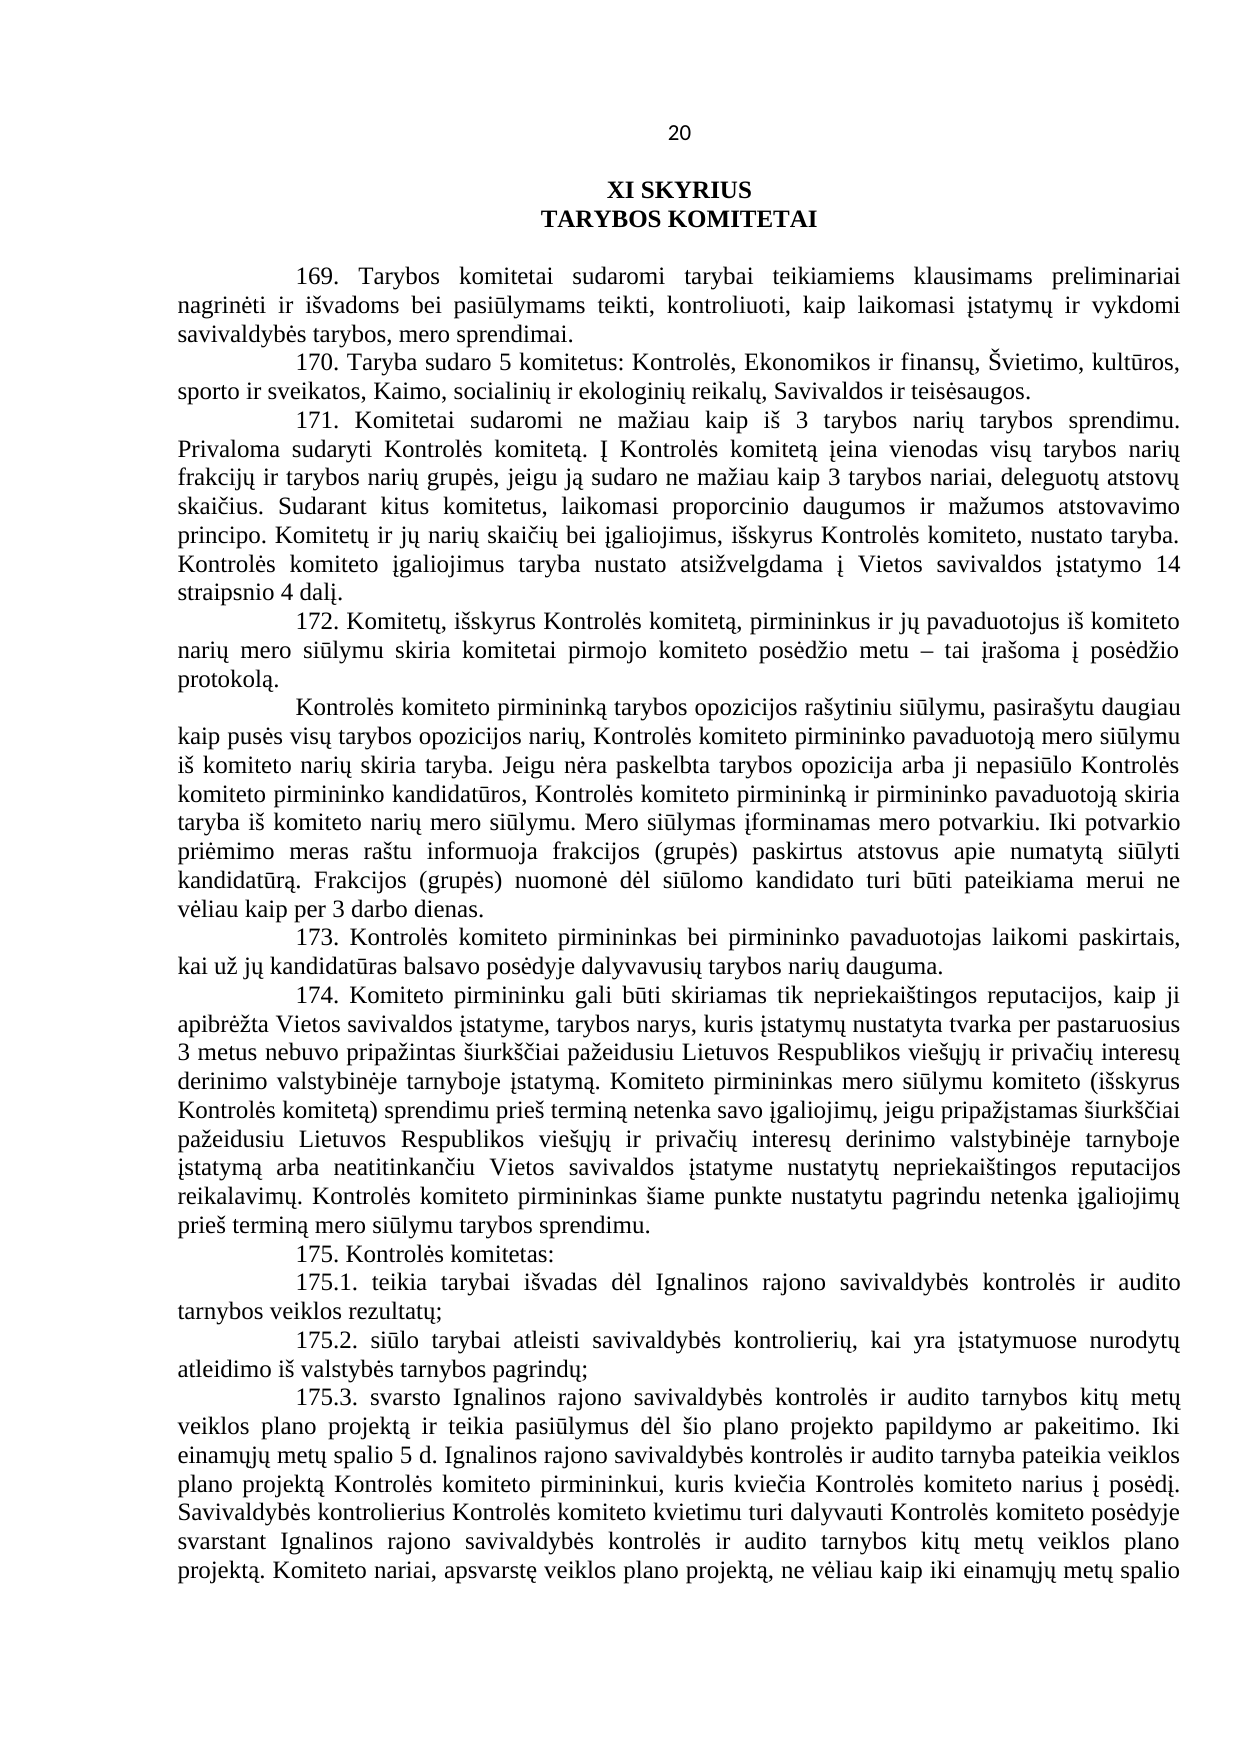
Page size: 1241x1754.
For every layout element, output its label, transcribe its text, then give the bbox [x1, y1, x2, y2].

text 174. Komiteto pirmininku gali būti skiriamas tik nepriekaištingos reputacijos, kaip ji apibrėžta Vietos savivaldos įstatyme, tarybos narys, kuris įstatymų nustatyta tvarka per pastaruosius 3 metus nebuvo pripažintas šiurkščiai pažeidusiu Lietuvos Respublikos viešųjų ir privačių interesų derinimo valstybinėje tarnyboje įstatymą. Komiteto pirmininkas mero siūlymu komiteto (išskyrus Kontrolės komitetą) sprendimu prieš terminą netenka savo įgaliojimų, jeigu pripažįstamas šiurkščiai pažeidusiu Lietuvos Respublikos viešųjų ir privačių interesų derinimo valstybinėje tarnyboje įstatymą arba neatitinkančiu Vietos savivaldos įstatyme nustatytų nepriekaištingos reputacijos reikalavimų. Kontrolės komiteto pirmininkas šiame punkte nustatytu pagrindu netenka įgaliojimų prieš terminą mero siūlymu tarybos sprendimu. [177, 980, 1181, 1239]
text TARYBOS KOMITETAI [177, 204, 1181, 232]
text 173. Kontrolės komiteto pirmininkas bei pirmininko pavaduotojas laikomi paskirtais, kai už jų kandidatūras balsavo posėdyje dalyvavusių tarybos narių dauguma. [177, 922, 1181, 980]
text 171. Komitetai sudaromi ne mažiau kaip iš 3 tarybos narių tarybos sprendimu. Privaloma sudaryti Kontrolės komitetą. Į Kontrolės komitetą įeina vienodas visų tarybos narių frakcijų ir tarybos narių grupės, jeigu ją sudaro ne mažiau kaip 3 tarybos nariai, deleguotų atstovų skaičius. Sudarant kitus komitetus, laikomasi proporcinio daugumos ir mažumos atstovavimo principo. Komitetų ir jų narių skaičių bei įgaliojimus, išskyrus Kontrolės komiteto, nustato taryba. Kontrolės komiteto įgaliojimus taryba nustato atsižvelgdama į Vietos savivaldos įstatymo 14 straipsnio 4 dalį. [177, 405, 1181, 606]
text 175.3. svarsto Ignalinos rajono savivaldybės kontrolės ir audito tarnybos kitų metų veiklos plano projektą ir teikia pasiūlymus dėl šio plano projekto papildymo ar pakeitimo. Iki einamųjų metų spalio 5 d. Ignalinos rajono savivaldybės kontrolės ir audito tarnyba pateikia veiklos plano projektą Kontrolės komiteto pirmininkui, kuris kviečia Kontrolės komiteto narius į posėdį. Savivaldybės kontrolierius Kontrolės komiteto kvietimu turi dalyvauti Kontrolės komiteto posėdyje svarstant Ignalinos rajono savivaldybės kontrolės ir audito tarnybos kitų metų veiklos plano projektą. Komiteto nariai, apsvarstę veiklos plano projektą, ne vėliau kaip iki einamųjų metų spalio [177, 1382, 1181, 1584]
text XI SKYRIUS [177, 175, 1181, 204]
text 175.1. teikia tarybai išvadas dėl Ignalinos rajono savivaldybės kontrolės ir audito tarnybos veiklos rezultatų; [177, 1267, 1181, 1325]
text 175.2. siūlo tarybai atleisti savivaldybės kontrolierių, kai yra įstatymuose nurodytų atleidimo iš valstybės tarnybos pagrindų; [177, 1325, 1181, 1382]
text Kontrolės komiteto pirmininką tarybos opozicijos rašytiniu siūlymu, pasirašytu daugiau kaip pusės visų tarybos opozicijos narių, Kontrolės komiteto pirmininko pavaduotoją mero siūlymu iš komiteto narių skiria taryba. Jeigu nėra paskelbta tarybos opozicija arba ji nepasiūlo Kontrolės komiteto pirmininko kandidatūros, Kontrolės komiteto pirmininką ir pirmininko pavaduotoją skiria taryba iš komiteto narių mero siūlymu. Mero siūlymas įforminamas mero potvarkiu. Iki potvarkio priėmimo meras raštu informuoja frakcijos (grupės) paskirtus atstovus apie numatytą siūlyti kandidatūrą. Frakcijos (grupės) nuomonė dėl siūlomo kandidato turi būti pateikiama merui ne vėliau kaip per 3 darbo dienas. [177, 692, 1181, 922]
text 172. Komitetų, išskyrus Kontrolės komitetą, pirmininkus ir jų pavaduotojus iš komiteto narių mero siūlymu skiria komitetai pirmojo komiteto posėdžio metu – tai įrašoma į posėdžio protokolą. [177, 606, 1181, 692]
text 170. Taryba sudaro 5 komitetus: Kontrolės, Ekonomikos ir finansų, Švietimo, kultūros, sporto ir sveikatos, Kaimo, socialinių ir ekologinių reikalų, Savivaldos ir teisėsaugos. [177, 347, 1181, 405]
text 169. Tarybos komitetai sudaromi tarybai teikiamiems klausimams preliminariai nagrinėti ir išvadoms bei pasiūlymams teikti, kontroliuoti, kaip laikomasi įstatymų ir vykdomi savivaldybės tarybos, mero sprendimai. [177, 261, 1181, 347]
text 175. Kontrolės komitetas: [177, 1239, 1181, 1267]
